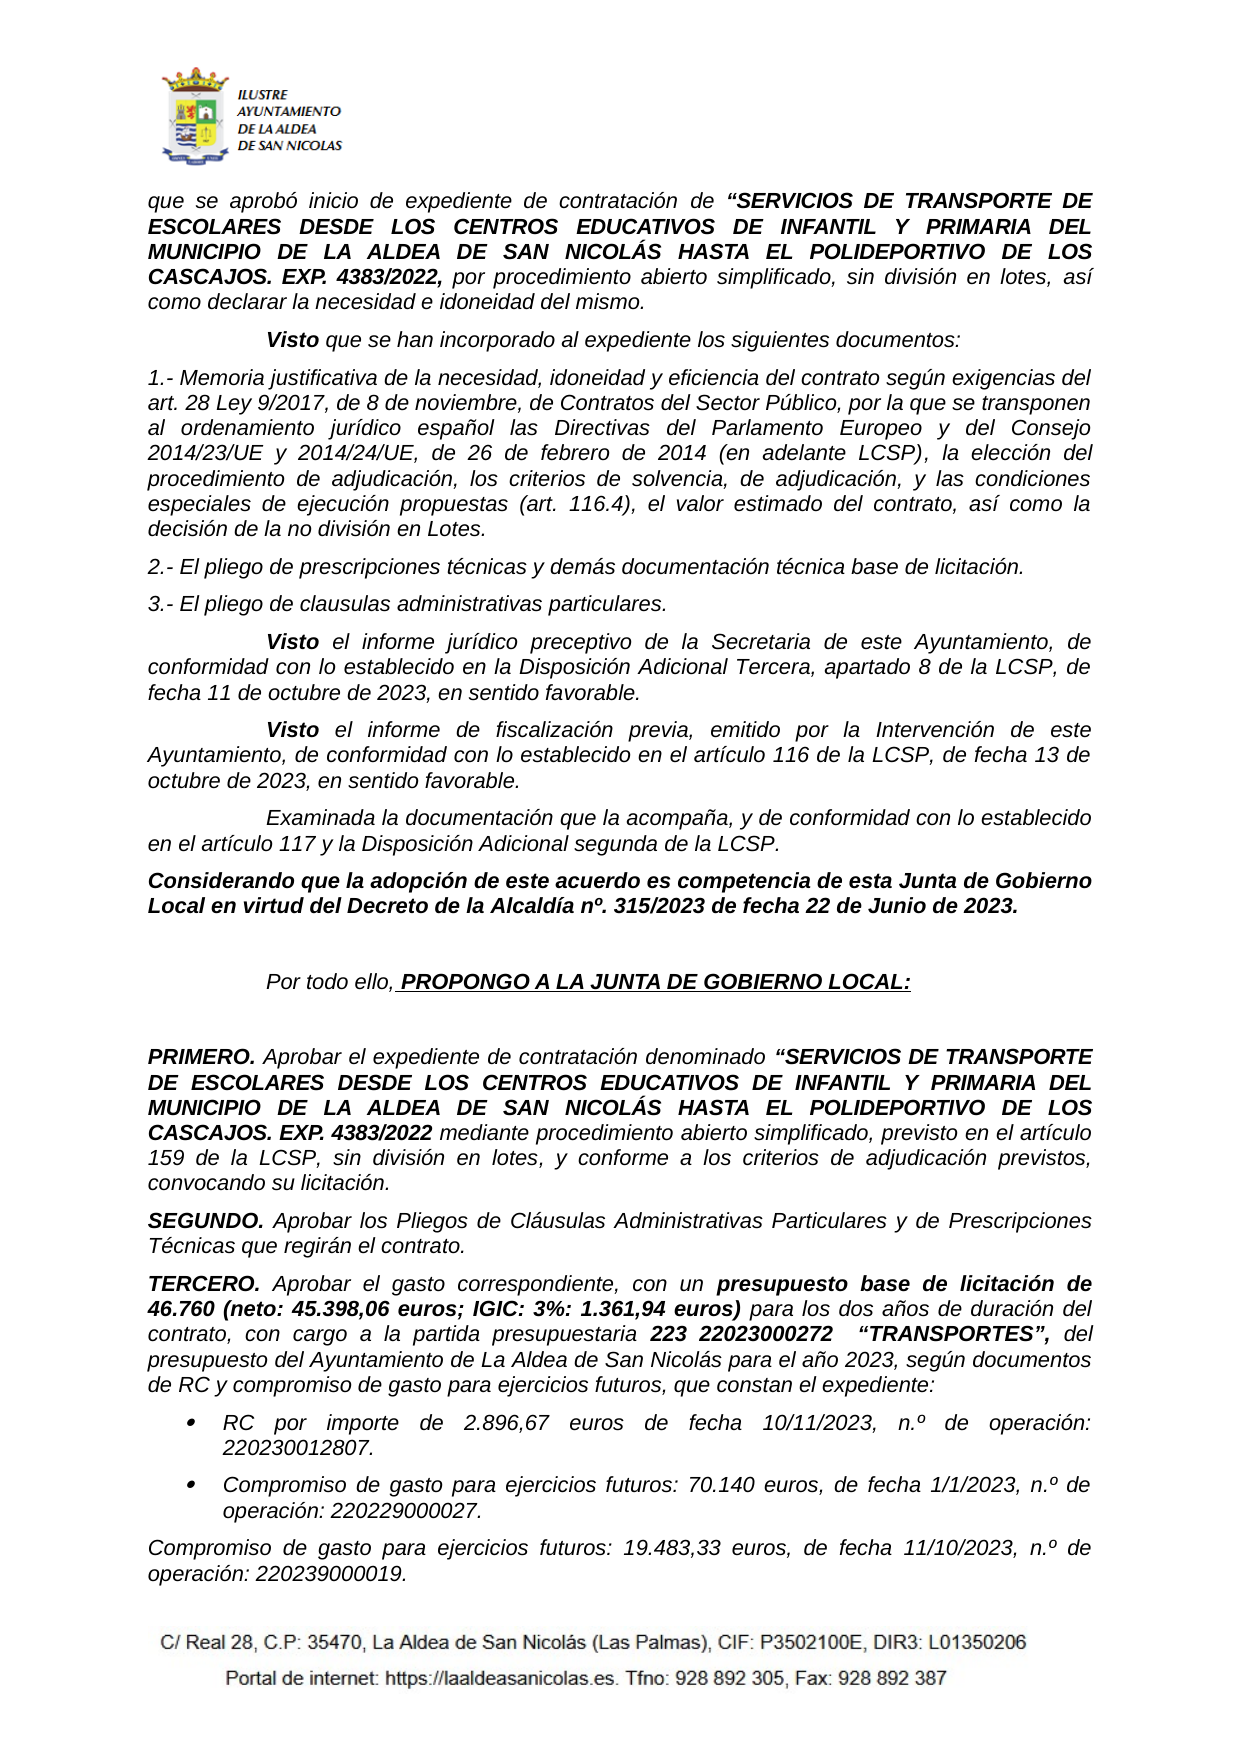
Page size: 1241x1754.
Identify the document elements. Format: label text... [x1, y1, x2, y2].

text PRIMERO. Aprobar el expediente de contratación denominado “SERVICIOS DE TRANSPORTE DE ESCOLARES DESDE LOS CENTROS EDUCATIVOS DE INFANTIL Y PRIMARIA DEL MUNICIPIO DE LA ALDEA DE SAN NICOLÁS HASTA EL POLIDEPORTIVO DE LOS CASCAJOS. EXP. 4383/2022 mediante procedimiento abierto simplificado, previsto en el artículo 159 de la LCSP, sin división en lotes, y conforme a los criterios de adjudicación previstos, convocando su licitación. [148, 1044, 1093, 1196]
text 1.- Memoria justificativa de la necesidad, idoneidad y eficiencia del contrato según exigencias del art. 28 Ley 9/2017, de 8 de noviembre, de Contratos del Sector Público, por la que se transponen al ordenamiento jurídico español las Directivas del Parlamento Europeo y del Consejo 2014/23/UE y 2014/24/UE, de 26 de febrero de 2014 (en adelante LCSP), la elección del procedimiento de adjudicación, los criterios de solvencia, de adjudicación, y las condiciones especiales de ejecución propuestas (art. 116.4), el valor estimado del contrato, así como la decisión de la no división en Lotes. [148, 365, 1093, 541]
text TERCERO. Aprobar el gasto correspondiente, con un presupuesto base de licitación de 46.760 (neto: 45.398,06 euros; IGIC: 3%: 1.361,94 euros) para los dos años de duración del contrato, con cargo a la partida presupuestaria 223 22023000272 “TRANSPORTES”, del presupuesto del Ayuntamiento de La Aldea de San Nicolás para el año 2023, según documentos de RC y compromiso de gasto para ejercicios futuros, que constan el expediente: [148, 1271, 1093, 1397]
picture [148, 1626, 1034, 1694]
text 3.- El pliego de clausulas administrativas particulares. [148, 591, 1093, 617]
text Visto el informe jurídico preceptivo de la Secretaria de este Ayuntamiento, de conformidad con lo establecido en la Disposición Adicional Tercera, apartado 8 de la LCSP, de fecha 11 de octubre de 2023, en sentido favorable. [148, 629, 1093, 705]
picture [148, 59, 358, 173]
list Compromiso de gasto para ejercicios futuros: 70.140 euros, de fecha 1/1/2023, n.º de operación: 220229000027. [185, 1472, 1093, 1523]
text Por todo ello, PROPONGO A LA JUNTA DE GOBIERNO LOCAL: [148, 969, 1078, 994]
text que se aprobó inicio de expediente de contratación de “SERVICIOS DE TRANSPORTE DE ESCOLARES DESDE LOS CENTROS EDUCATIVOS DE INFANTIL Y PRIMARIA DEL MUNICIPIO DE LA ALDEA DE SAN NICOLÁS HASTA EL POLIDEPORTIVO DE LOS CASCAJOS. EXP. 4383/2022, por procedimiento abierto simplificado, sin división en lotes, así como declarar la necesidad e idoneidad del mismo. [148, 188, 1093, 314]
text SEGUNDO. Aprobar los Pliegos de Cláusulas Administrativas Particulares y de Prescripciones Técnicas que regirán el contrato. [148, 1208, 1093, 1258]
text Considerando que la adopción de este acuerdo es competencia de esta Junta de Gobierno Local en virtud del Decreto de la Alcaldía nº. 315/2023 de fecha 22 de Junio de 2023. [148, 868, 1093, 919]
text Visto el informe de fiscalización previa, emitido por la Intervención de este Ayuntamiento, de conformidad con lo establecido en el artículo 116 de la LCSP, de fecha 13 de octubre de 2023, en sentido favorable. [148, 717, 1093, 793]
list RC por importe de 2.896,67 euros de fecha 10/11/2023, n.º de operación: 220230012807. [185, 1409, 1093, 1460]
text 2.- El pliego de prescripciones técnicas y demás documentación técnica base de licitación. [148, 554, 1093, 579]
text Compromiso de gasto para ejercicios futuros: 19.483,33 euros, de fecha 11/10/2023, n.º de operación: 220239000019. [148, 1535, 1093, 1586]
text Examinada la documentación que la acompaña, y de conformidad con lo establecido en el artículo 117 y la Disposición Adicional segunda de la LCSP. [148, 805, 1093, 856]
text Visto que se han incorporado al expediente los siguientes documentos: [148, 327, 1093, 352]
